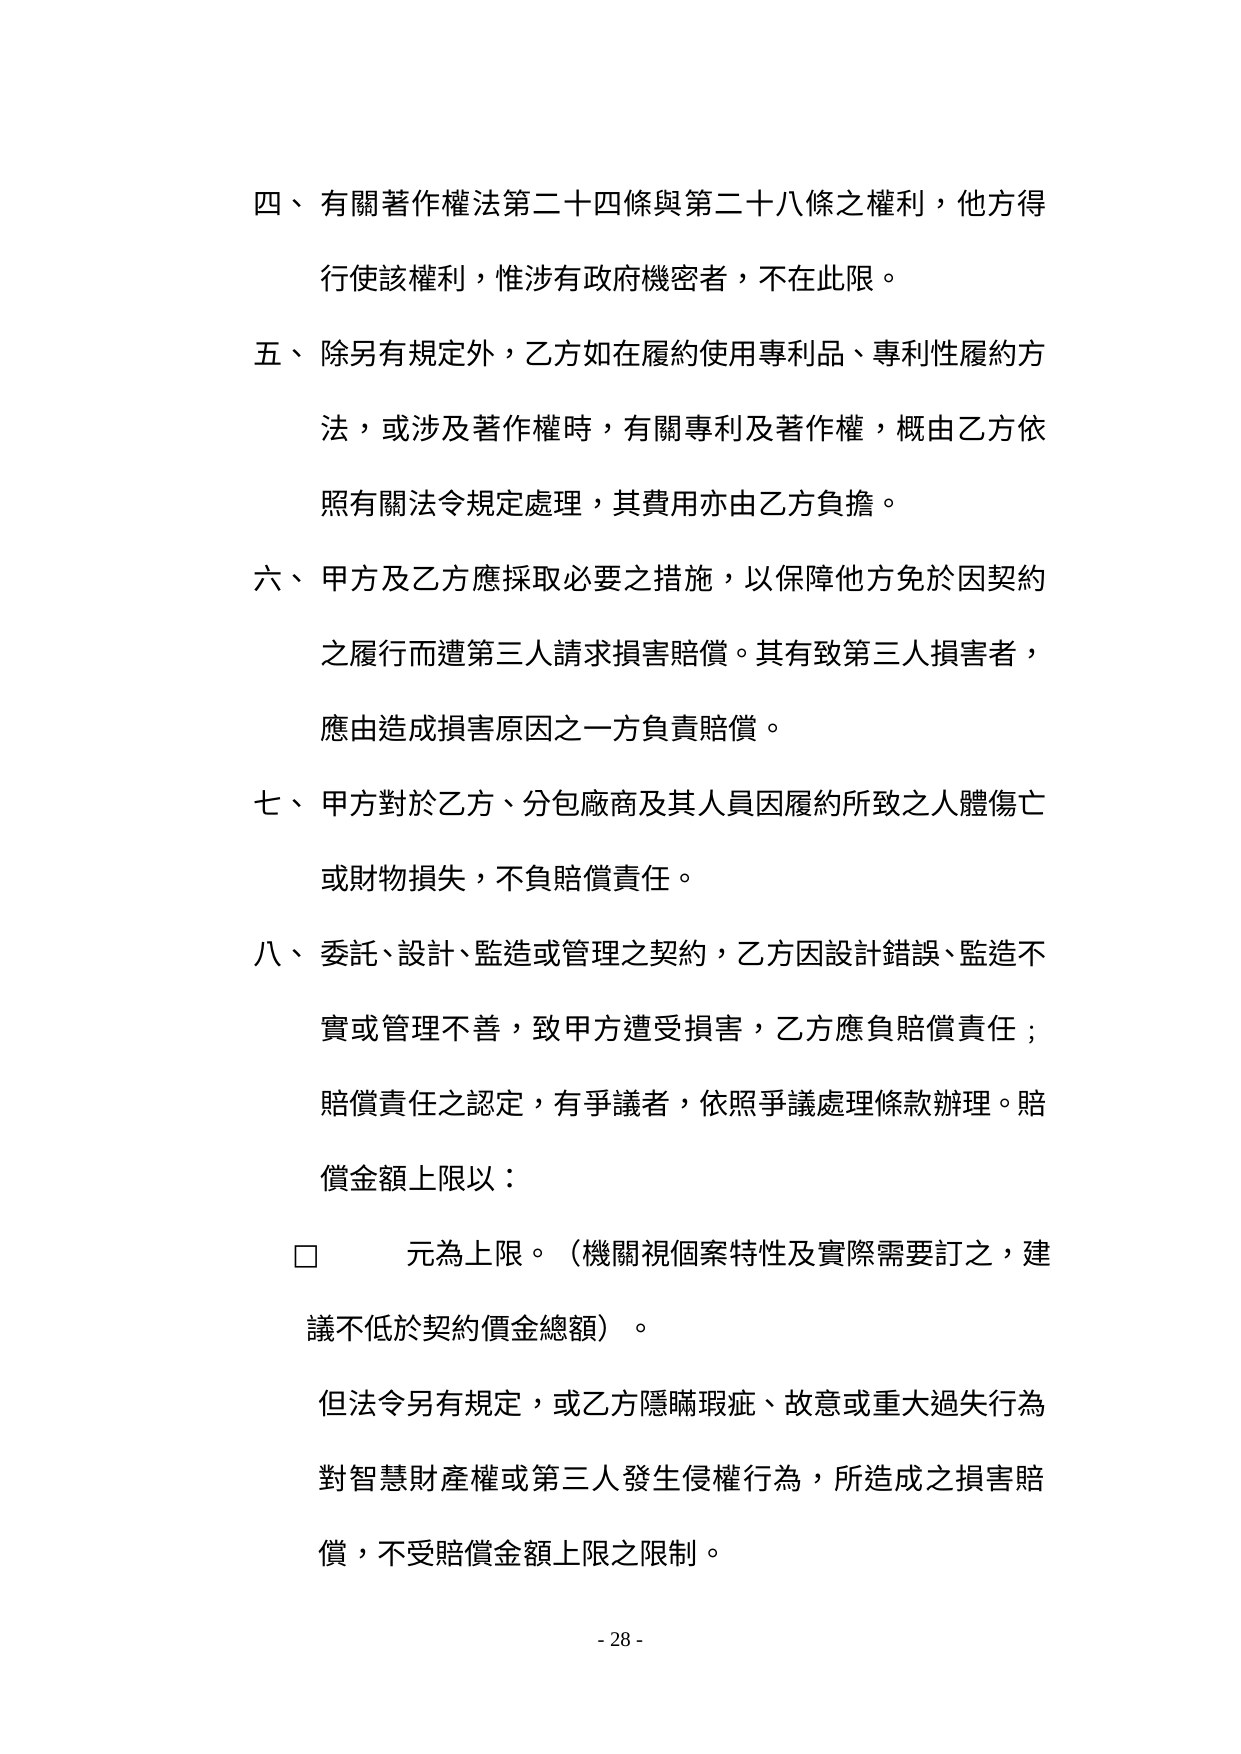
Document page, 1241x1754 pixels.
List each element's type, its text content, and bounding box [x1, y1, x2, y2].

text 但法令另有規定，或乙方隱瞞瑕疵、故意或重大過失行為、對智慧財產權或第三人發生侵權行為，所造成之損害賠償，不受賠償金額上限之限制。 [319, 1364, 1047, 1589]
list 除另有規定外，乙方如在履約使用專利品、專利性履約方法，或涉及著作權時，有關專利及著作權，概由乙方依照有關法令規定處理，其費用亦由乙方負擔。 [253, 314, 1047, 539]
text □ 元為上限。（機關視個案特性及實際需要訂之，建議不低於契約價金總額）。 [276, 1214, 1053, 1364]
list 有關著作權法第二十四條與第二十八條之權利，他方得行使該權利，惟涉有政府機密者，不在此限。 [253, 164, 1047, 314]
list 委託、設計、監造或管理之契約，乙方因設計錯誤、監造不實或管理不善，致甲方遭受損害，乙方應負賠償責任﹔賠償責任之認定，有爭議者，依照爭議處理條款辦理。賠償金額上限以： [253, 914, 1047, 1214]
list 甲方及乙方應採取必要之措施，以保障他方免於因契約之履行而遭第三人請求損害賠償。其有致第三人損害者，應由造成損害原因之一方負責賠償。 [253, 539, 1047, 764]
list 甲方對於乙方、分包廠商及其人員因履約所致之人體傷亡或財物損失，不負賠償責任。 [253, 764, 1047, 914]
